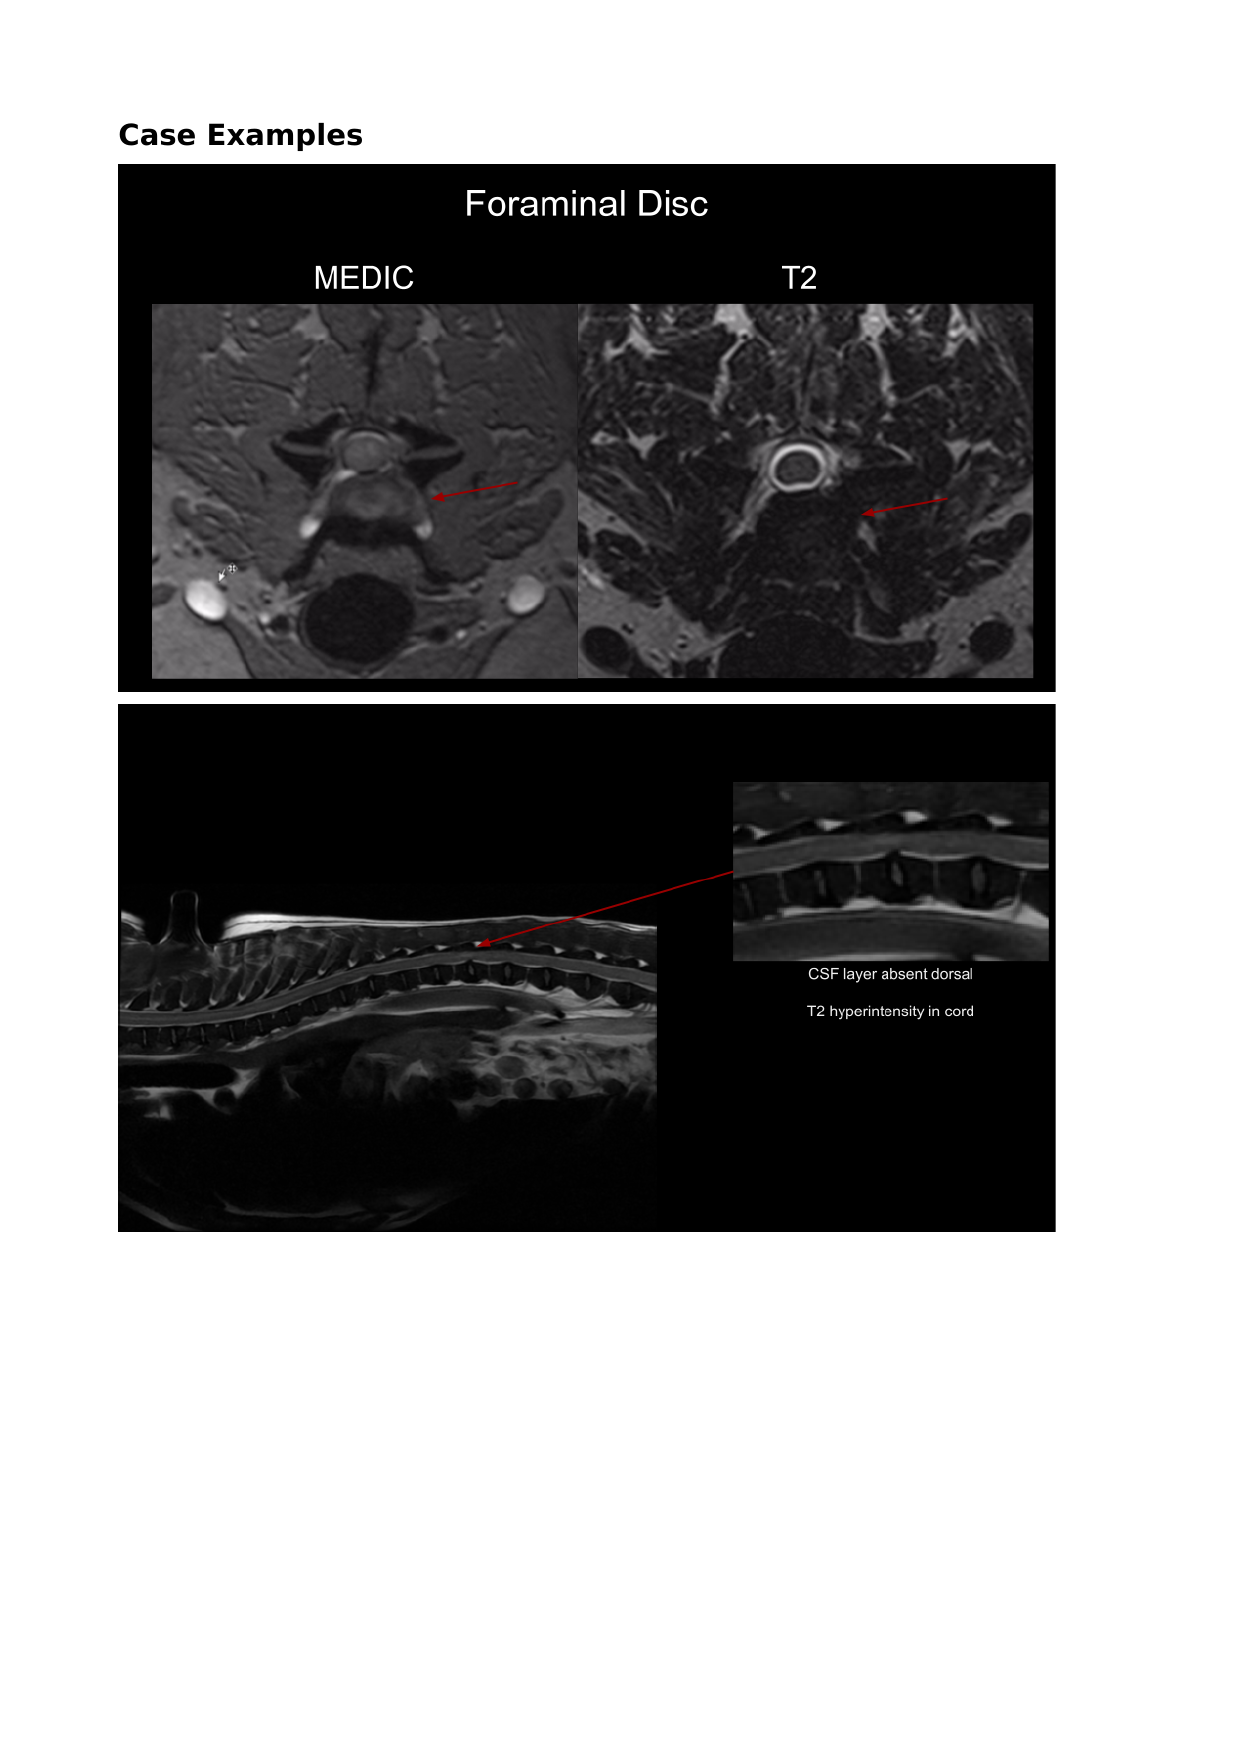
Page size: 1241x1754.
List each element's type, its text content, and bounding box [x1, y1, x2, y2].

subtitle Case Examples [118, 118, 1122, 152]
picture [118, 164, 1056, 692]
picture [118, 704, 1056, 1232]
